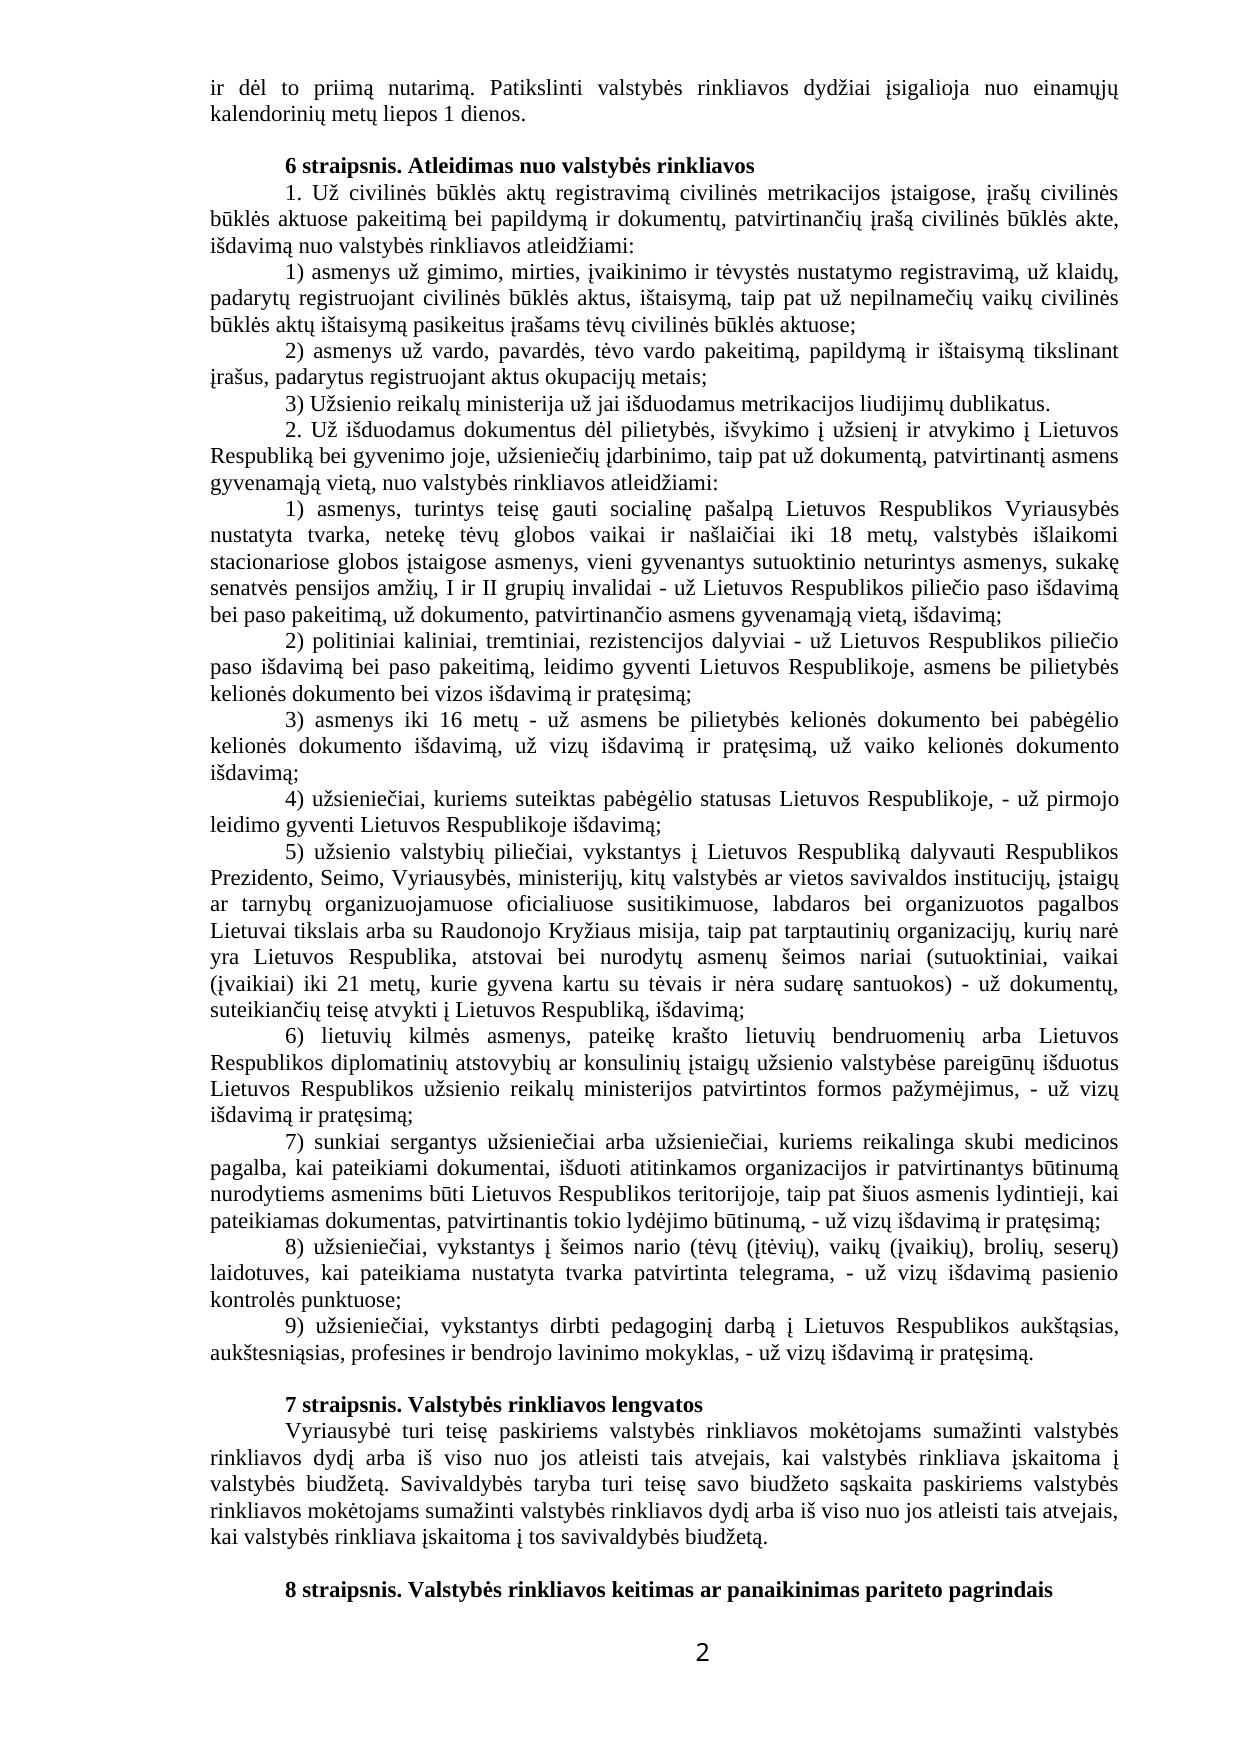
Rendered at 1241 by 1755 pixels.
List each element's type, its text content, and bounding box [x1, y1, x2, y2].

text 1) asmenys už gimimo, mirties, įvaikinimo ir tėvystės nustatymo registravimą, už klaidų, padarytų registruojant civilinės būklės aktus, ištaisymą, taip pat už nepilnamečių vaikų civilinės būklės aktų ištaisymą pasikeitus įrašams tėvų civilinės būklės aktuose; [210, 258, 1120, 337]
text 4) užsieniečiai, kuriems suteiktas pabėgėlio statusas Lietuvos Respublikoje, - už pirmojo leidimo gyventi Lietuvos Respublikoje išdavimą; [210, 785, 1120, 838]
text 2) politiniai kaliniai, tremtiniai, rezistencijos dalyviai - už Lietuvos Respublikos piliečio paso išdavimą bei paso pakeitimą, leidimo gyventi Lietuvos Respublikoje, asmens be pilietybės kelionės dokumento bei vizos išdavimą ir pratęsimą; [210, 627, 1120, 706]
text 3) asmenys iki 16 metų - už asmens be pilietybės kelionės dokumento bei pabėgėlio kelionės dokumento išdavimą, už vizų išdavimą ir pratęsimą, už vaiko kelionės dokumento išdavimą; [210, 706, 1120, 785]
text 9) užsieniečiai, vykstantys dirbti pedagoginį darbą į Lietuvos Respublikos aukštąsias, aukštesniąsias, profesines ir bendrojo lavinimo mokyklas, - už vizų išdavimą ir pratęsimą. [210, 1312, 1120, 1365]
text 8 straipsnis. Valstybės rinkliavos keitimas ar panaikinimas pariteto pagrindais [285, 1576, 1120, 1602]
text 2. Už išduodamus dokumentus dėl pilietybės, išvykimo į užsienį ir atvykimo į Lietuvos Respubliką bei gyvenimo joje, užsieniečių įdarbinimo, taip pat už dokumentą, patvirtinantį asmens gyvenamąją vietą, nuo valstybės rinkliavos atleidžiami: [210, 416, 1120, 495]
text 2) asmenys už vardo, pavardės, tėvo vardo pakeitimą, papildymą ir ištaisymą tikslinant įrašus, padarytus registruojant aktus okupacijų metais; [210, 337, 1120, 390]
text ir dėl to priimą nutarimą. Patikslinti valstybės rinkliavos dydžiai įsigalioja nuo einamųjų kalendorinių metų liepos 1 dienos. [210, 73, 1120, 126]
text 1. Už civilinės būklės aktų registravimą civilinės metrikacijos įstaigose, įrašų civilinės būklės aktuose pakeitimą bei papildymą ir dokumentų, patvirtinančių įrašą civilinės būklės akte, išdavimą nuo valstybės rinkliavos atleidžiami: [210, 179, 1120, 258]
text 6) lietuvių kilmės asmenys, pateikę krašto lietuvių bendruomenių arba Lietuvos Respublikos diplomatinių atstovybių ar konsulinių įstaigų užsienio valstybėse pareigūnų išduotus Lietuvos Respublikos užsienio reikalų ministerijos patvirtintos formos pažymėjimus, - už vizų išdavimą ir pratęsimą; [210, 1022, 1120, 1128]
text 3) Užsienio reikalų ministerija už jai išduodamus metrikacijos liudijimų dublikatus. [210, 390, 1120, 416]
text 1) asmenys, turintys teisę gauti socialinę pašalpą Lietuvos Respublikos Vyriausybės nustatyta tvarka, netekę tėvų globos vaikai ir našlaičiai iki 18 metų, valstybės išlaikomi stacionariose globos įstaigose asmenys, vieni gyvenantys sutuoktinio neturintys asmenys, sukakę senatvės pensijos amžių, I ir II grupių invalidai - už Lietuvos Respublikos piliečio paso išdavimą bei paso pakeitimą, už dokumento, patvirtinančio asmens gyvenamąją vietą, išdavimą; [210, 495, 1120, 627]
text 5) užsienio valstybių piliečiai, vykstantys į Lietuvos Respubliką dalyvauti Respublikos Prezidento, Seimo, Vyriausybės, ministerijų, kitų valstybės ar vietos savivaldos institucijų, įstaigų ar tarnybų organizuojamuose oficialiuose susitikimuose, labdaros bei organizuotos pagalbos Lietuvai tikslais arba su Raudonojo Kryžiaus misija, taip pat tarptautinių organizacijų, kurių narė yra Lietuvos Respublika, atstovai bei nurodytų asmenų šeimos nariai (sutuoktiniai, vaikai (įvaikiai) iki 21 metų, kurie gyvena kartu su tėvais ir nėra sudarę santuokos) - už dokumentų, suteikiančių teisę atvykti į Lietuvos Respubliką, išdavimą; [210, 838, 1120, 1022]
text 8) užsieniečiai, vykstantys į šeimos nario (tėvų (įtėvių), vaikų (įvaikių), brolių, seserų) laidotuves, kai pateikiama nustatyta tvarka patvirtinta telegrama, - už vizų išdavimą pasienio kontrolės punktuose; [210, 1233, 1120, 1312]
text 7) sunkiai sergantys užsieniečiai arba užsieniečiai, kuriems reikalinga skubi medicinos pagalba, kai pateikiami dokumentai, išduoti atitinkamos organizacijos ir patvirtinantys būtinumą nurodytiems asmenims būti Lietuvos Respublikos teritorijoje, taip pat šiuos asmenis lydintieji, kai pateikiamas dokumentas, patvirtinantis tokio lydėjimo būtinumą, - už vizų išdavimą ir pratęsimą; [210, 1128, 1120, 1233]
text Vyriausybė turi teisę paskiriems valstybės rinkliavos mokėtojams sumažinti valstybės rinkliavos dydį arba iš viso nuo jos atleisti tais atvejais, kai valstybės rinkliava įskaitoma į valstybės biudžetą. Savivaldybės taryba turi teisę savo biudžeto sąskaita paskiriems valstybės rinkliavos mokėtojams sumažinti valstybės rinkliavos dydį arba iš viso nuo jos atleisti tais atvejais, kai valstybės rinkliava įskaitoma į tos savivaldybės biudžetą. [210, 1418, 1120, 1549]
text 6 straipsnis. Atleidimas nuo valstybės rinkliavos [210, 153, 1120, 179]
text 7 straipsnis. Valstybės rinkliavos lengvatos [210, 1391, 1120, 1418]
